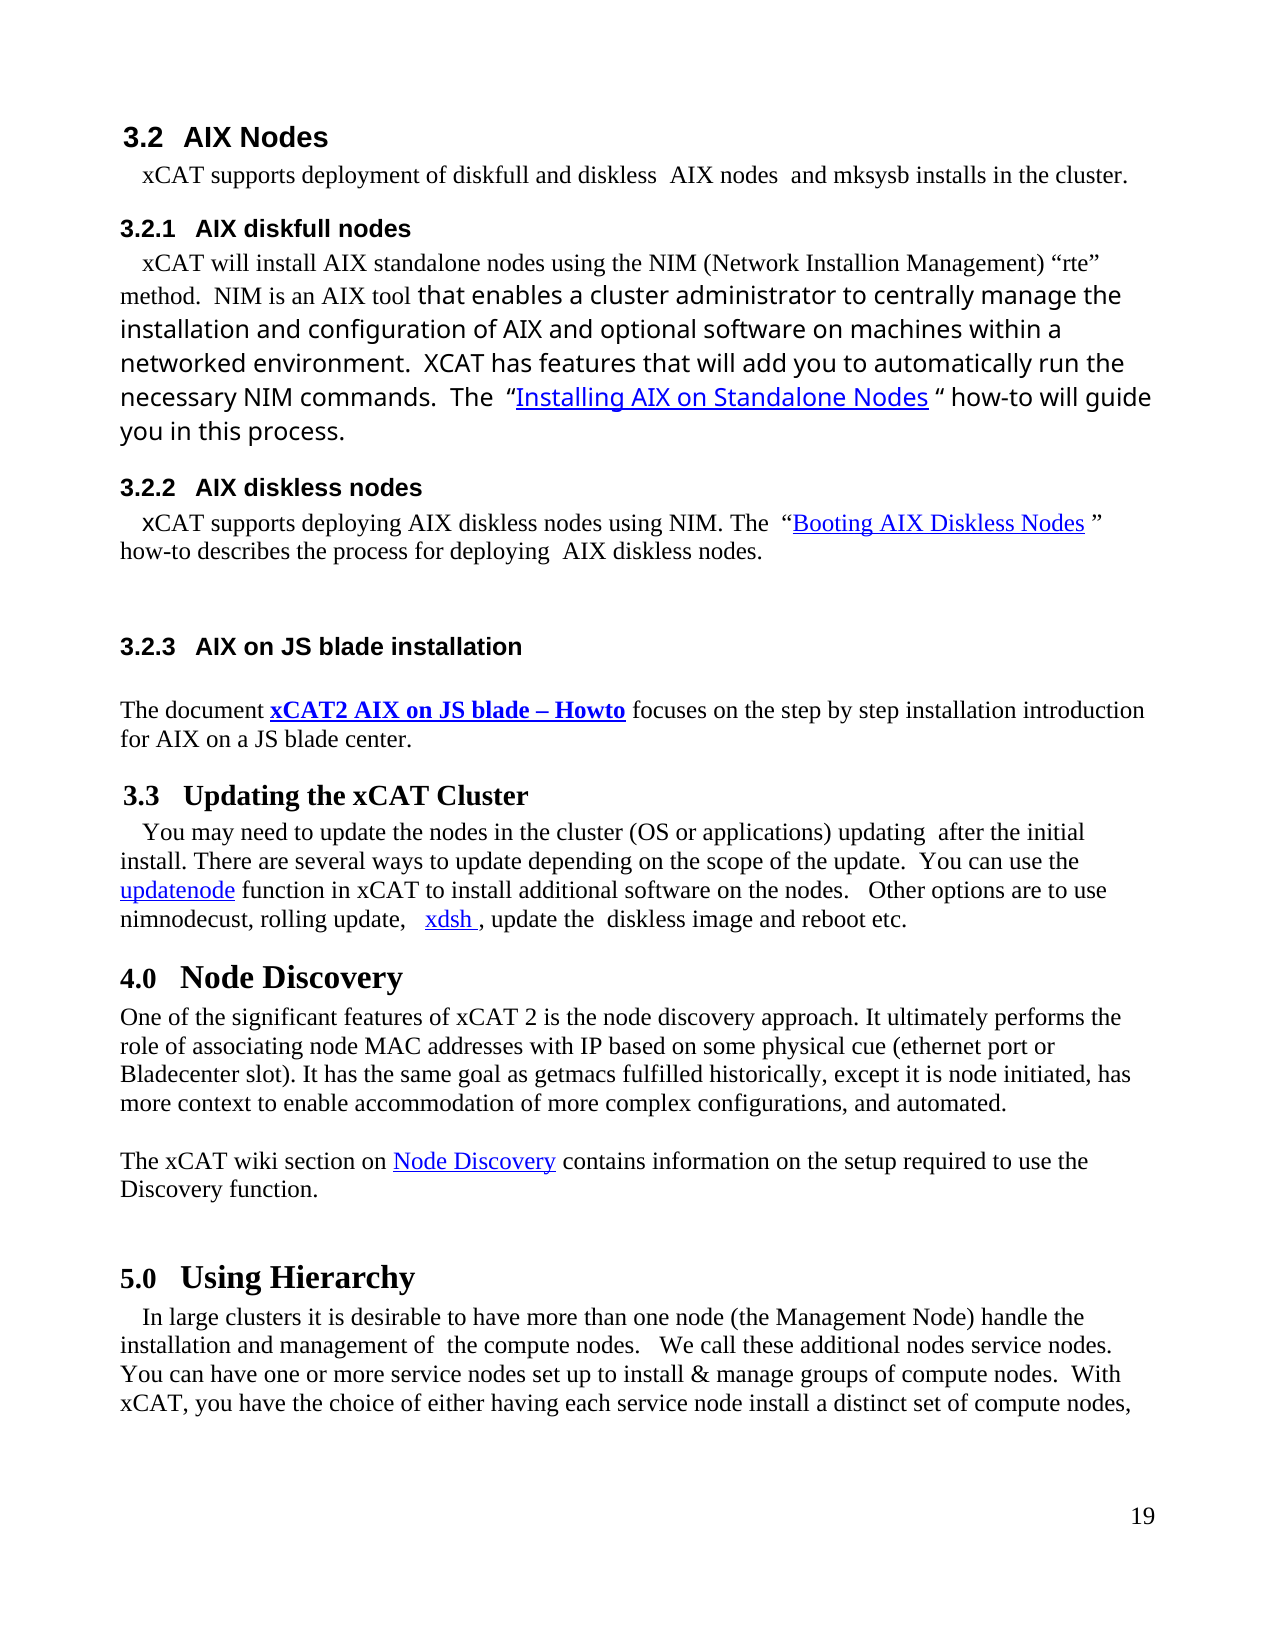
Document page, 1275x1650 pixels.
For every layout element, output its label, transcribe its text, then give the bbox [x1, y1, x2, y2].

subtitle Node Discovery [120, 957, 1155, 996]
text xCAT supports deploying AIX diskless nodes using NIM. The “Booting AIX Diskless Nodes ” how-to describes the process for deploying AIX diskless nodes. [120, 508, 1155, 565]
subtitle Updating the xCAT Cluster [123, 778, 1155, 811]
text In large clusters it is desirable to have more than one node (the Management Node) handle the installation and management of the compute nodes. We call these additional nodes service nodes. You can have one or more service nodes set up to install & manage groups of compute nodes. With xCAT, you have the choice of either having each service node install a distinct set of compute nodes, [120, 1302, 1155, 1417]
subtitle AIX on JS blade installation [120, 631, 1155, 660]
subtitle Using Hierarchy [120, 1257, 1155, 1295]
subtitle AIX Nodes [123, 120, 1155, 153]
subtitle AIX diskless nodes [120, 473, 1155, 501]
text The document xCAT2 AIX on JS blade – Howto focuses on the step by step installation introduction for AIX on a JS blade center. [120, 695, 1155, 753]
text xCAT will install AIX standalone nodes using the NIM (Network Installion Management) “rte” method. NIM is an AIX tool that enables a cluster administrator to centrally manage the installation and configuration of AIX and optional software on machines within a networked environment. XCAT has features that will add you to automatically run the necessary NIM commands. The “Installing AIX on Standalone Nodes “ how-to will guide you in this process. [120, 248, 1155, 448]
text One of the significant features of xCAT 2 is the node discovery approach. It ultimately performs the role of associating node MAC addresses with IP based on some physical cue (ethernet port or Bladecenter slot). It has the same goal as getmacs fulfilled historically, except it is node initiated, has more context to enable accommodation of more complex configurations, and automated. [120, 1002, 1155, 1117]
text xCAT supports deployment of diskfull and diskless AIX nodes and mksysb installs in the cluster. [120, 160, 1155, 188]
subtitle AIX diskfull nodes [120, 213, 1155, 242]
text You may need to update the nodes in the cluster (OS or applications) updating after the initial install. There are several ways to update depending on the scope of the update. You can use the updatenode function in xCAT to install additional software on the nodes. Other options are to use nimnodecust, rolling update, xdsh , update the diskless image and reboot etc. [120, 817, 1155, 932]
text The xCAT wiki section on Node Discovery contains information on the setup required to use the Discovery function. [120, 1146, 1155, 1203]
